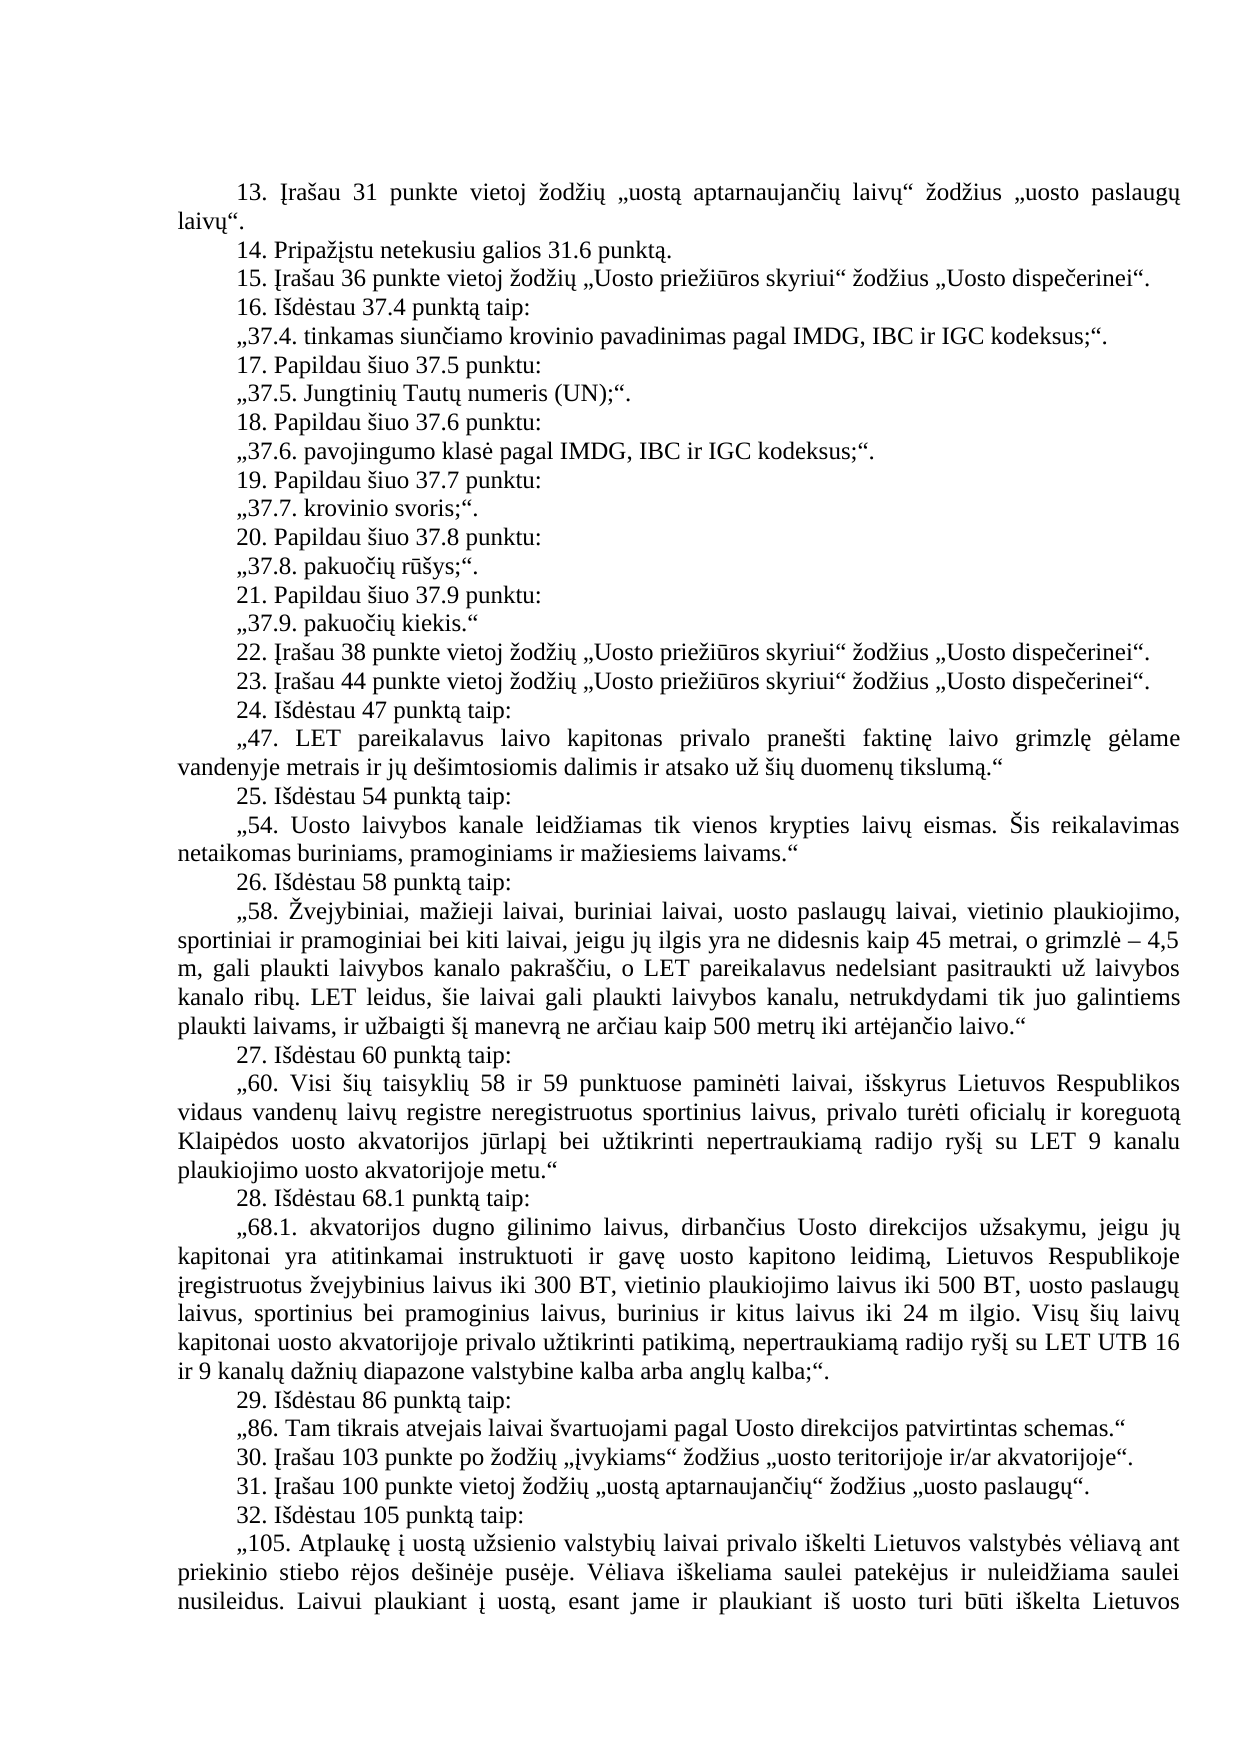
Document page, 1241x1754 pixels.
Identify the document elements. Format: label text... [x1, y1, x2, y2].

text „86. Tam tikrais atvejais laivai švartuojami pagal Uosto direkcijos patvirtintas schemas.“ [177, 1413, 1181, 1442]
text „105. Atplaukę į uostą užsienio valstybių laivai privalo iškelti Lietuvos valstybės vėliavą ant priekinio stiebo rėjos dešinėje pusėje. Vėliava iškeliama saulei patekėjus ir nuleidžiama saulei nusileidus. Laivui plaukiant į uostą, esant jame ir plaukiant iš uosto turi būti iškelta Lietuvos [177, 1528, 1181, 1615]
text 28. Išdėstau 68.1 punktą taip: [177, 1183, 1181, 1212]
text „54. Uosto laivybos kanale leidžiamas tik vienos krypties laivų eismas. Šis reikalavimas netaikomas buriniams, pramoginiams ir mažiesiems laivams.“ [177, 810, 1181, 867]
text 27. Išdėstau 60 punktą taip: [177, 1040, 1181, 1068]
text 31. Įrašau 100 punkte vietoj žodžių „uostą aptarnaujančių“ žodžius „uosto paslaugų“. [177, 1471, 1181, 1500]
text „60. Visi šių taisyklių 58 ir 59 punktuose paminėti laivai, išskyrus Lietuvos Respublikos vidaus vandenų laivų registre neregistruotus sportinius laivus, privalo turėti oficialų ir koreguotą Klaipėdos uosto akvatorijos jūrlapį bei užtikrinti nepertraukiamą radijo ryšį su LET 9 kanalu plaukiojimo uosto akvatorijoje metu.“ [177, 1068, 1181, 1183]
text 24. Išdėstau 47 punktą taip: [177, 695, 1181, 723]
text „37.6. pavojingumo klasė pagal IMDG, IBC ir IGC kodeksus;“. [177, 436, 1181, 465]
text „47. LET pareikalavus laivo kapitonas privalo pranešti faktinę laivo grimzlę gėlame vandenyje metrais ir jų dešimtosiomis dalimis ir atsako už šių duomenų tikslumą.“ [177, 723, 1181, 781]
text 29. Išdėstau 86 punktą taip: [177, 1385, 1181, 1413]
text 32. Išdėstau 105 punktą taip: [177, 1500, 1181, 1528]
text 19. Papildau šiuo 37.7 punktu: [177, 465, 1181, 493]
text 17. Papildau šiuo 37.5 punktu: [177, 350, 1181, 378]
text „37.9. pakuočių kiekis.“ [177, 608, 1181, 637]
text „37.4. tinkamas siunčiamo krovinio pavadinimas pagal IMDG, IBC ir IGC kodeksus;“. [177, 321, 1181, 350]
text „37.8. pakuočių rūšys;“. [177, 551, 1181, 580]
text 23. Įrašau 44 punkte vietoj žodžių „Uosto priežiūros skyriui“ žodžius „Uosto dispečerinei“. [177, 666, 1181, 695]
text „37.7. krovinio svoris;“. [177, 493, 1181, 522]
text 22. Įrašau 38 punkte vietoj žodžių „Uosto priežiūros skyriui“ žodžius „Uosto dispečerinei“. [177, 637, 1181, 666]
text 20. Papildau šiuo 37.8 punktu: [177, 522, 1181, 551]
text 15. Įrašau 36 punkte vietoj žodžių „Uosto priežiūros skyriui“ žodžius „Uosto dispečerinei“. [177, 263, 1181, 292]
text 13. Įrašau 31 punkte vietoj žodžių „uostą aptarnaujančių laivų“ žodžius „uosto paslaugų laivų“. [177, 177, 1181, 235]
text 18. Papildau šiuo 37.6 punktu: [177, 407, 1181, 436]
text „58. Žvejybiniai, mažieji laivai, buriniai laivai, uosto paslaugų laivai, vietinio plaukiojimo, sportiniai ir pramoginiai bei kiti laivai, jeigu jų ilgis yra ne didesnis kaip 45 metrai, o grimzlė – 4,5 m, gali plaukti laivybos kanalo pakraščiu, o LET pareikalavus nedelsiant pasitraukti už laivybos kanalo ribų. LET leidus, šie laivai gali plaukti laivybos kanalu, netrukdydami tik juo galintiems plaukti laivams, ir užbaigti šį manevrą ne arčiau kaip 500 metrų iki artėjančio laivo.“ [177, 896, 1181, 1040]
text 16. Išdėstau 37.4 punktą taip: [177, 292, 1181, 321]
text 14. Pripažįstu netekusiu galios 31.6 punktą. [177, 235, 1181, 263]
text 26. Išdėstau 58 punktą taip: [177, 867, 1181, 896]
text 30. Įrašau 103 punkte po žodžių „įvykiams“ žodžius „uosto teritorijoje ir/ar akvatorijoje“. [177, 1442, 1181, 1471]
text 25. Išdėstau 54 punktą taip: [177, 781, 1181, 810]
text „68.1. akvatorijos dugno gilinimo laivus, dirbančius Uosto direkcijos užsakymu, jeigu jų kapitonai yra atitinkamai instruktuoti ir gavę uosto kapitono leidimą, Lietuvos Respublikoje įregistruotus žvejybinius laivus iki 300 BT, vietinio plaukiojimo laivus iki 500 BT, uosto paslaugų laivus, sportinius bei pramoginius laivus, burinius ir kitus laivus iki 24 m ilgio. Visų šių laivų kapitonai uosto akvatorijoje privalo užtikrinti patikimą, nepertraukiamą radijo ryšį su LET UTB 16 ir 9 kanalų dažnių diapazone valstybine kalba arba anglų kalba;“. [177, 1212, 1181, 1385]
text „37.5. Jungtinių Tautų numeris (UN);“. [177, 378, 1181, 407]
text 21. Papildau šiuo 37.9 punktu: [177, 580, 1181, 608]
